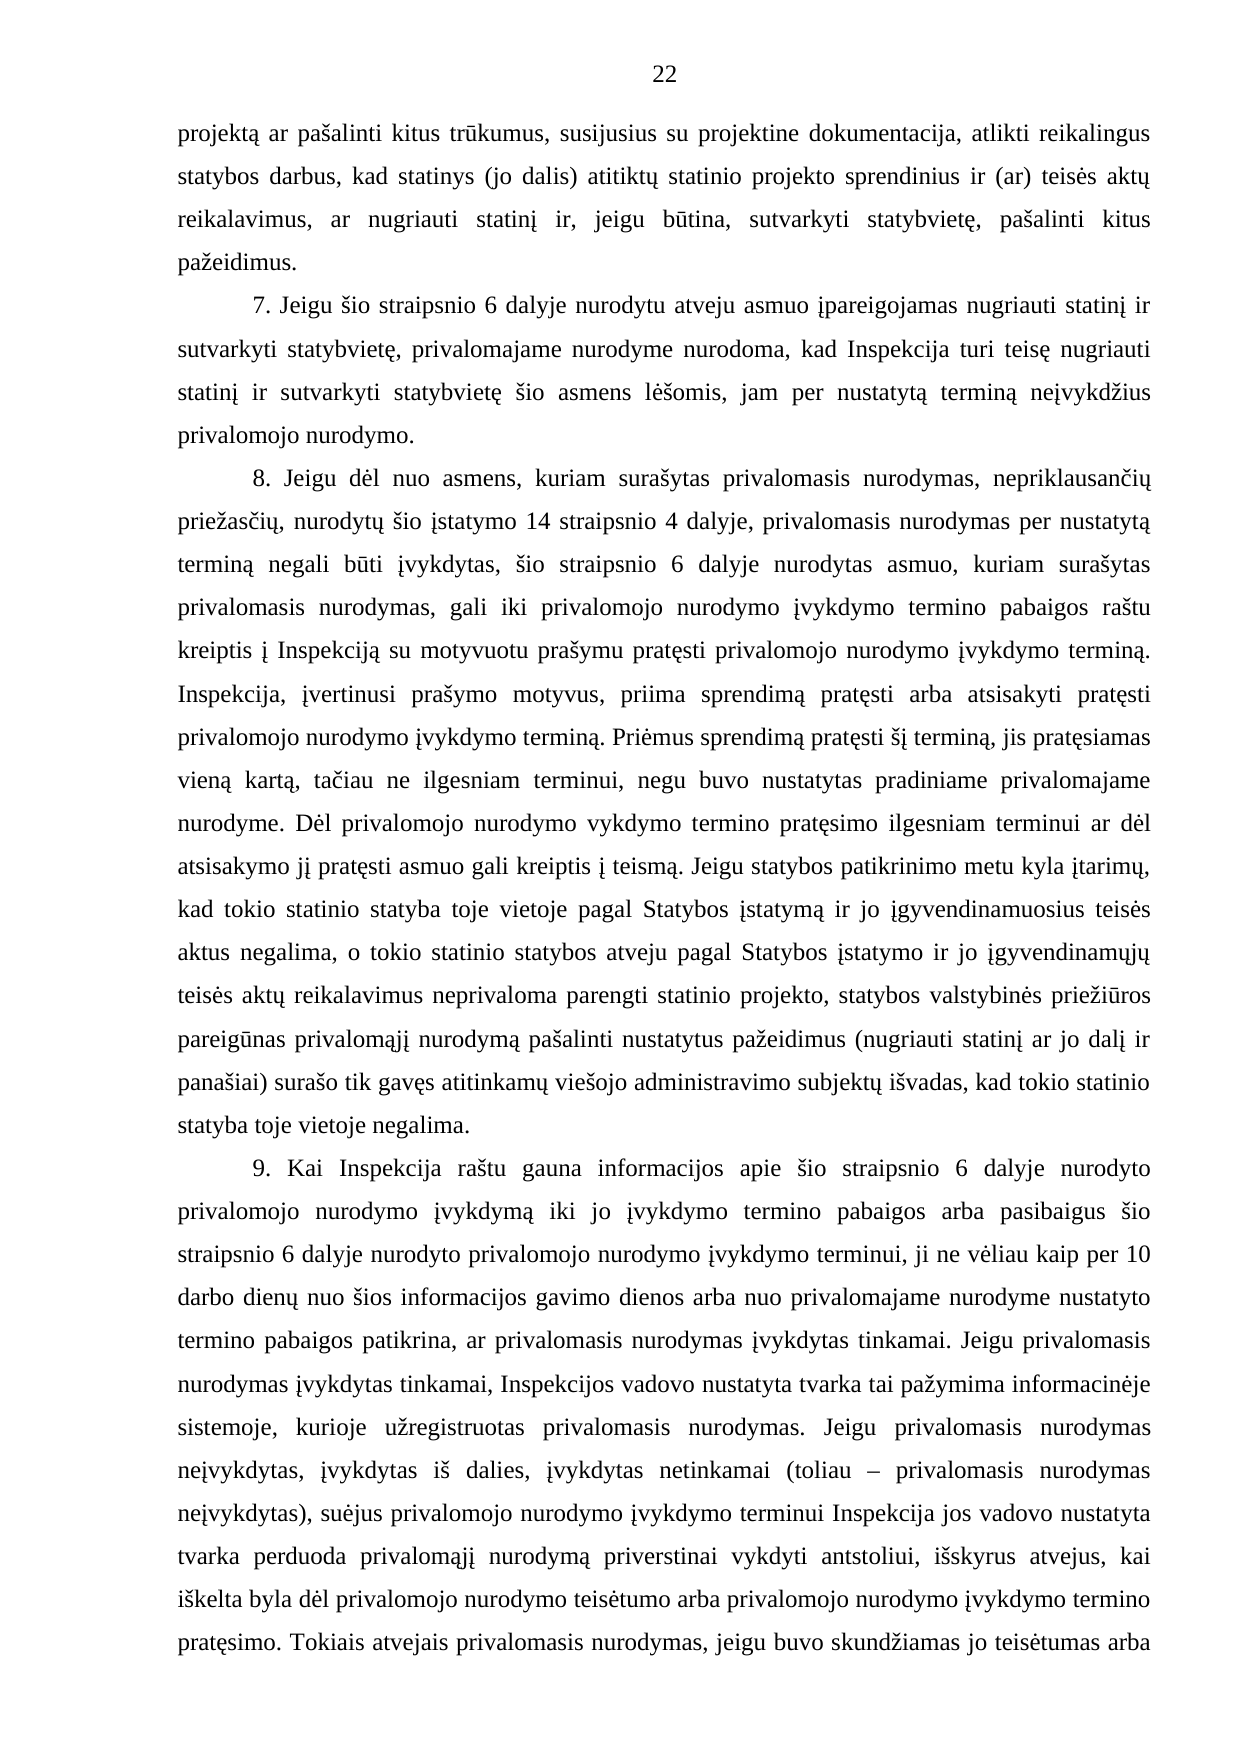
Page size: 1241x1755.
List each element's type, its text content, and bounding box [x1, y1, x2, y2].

text 7. Jeigu šio straipsnio 6 dalyje nurodytu atveju asmuo įpareigojamas nugriauti statinį ir sutvarkyti statybvietę, privalomajame nurodyme nurodoma, kad Inspekcija turi teisę nugriauti statinį ir sutvarkyti statybvietę šio asmens lėšomis, jam per nustatytą terminą neįvykdžius privalomojo nurodymo. [177, 291, 1152, 449]
text 9. Kai Inspekcija raštu gauna informacijos apie šio straipsnio 6 dalyje nurodyto privalomojo nurodymo įvykdymą iki jo įvykdymo termino pabaigos arba pasibaigus šio straipsnio 6 dalyje nurodyto privalomojo nurodymo įvykdymo terminui, ji ne vėliau kaip per 10 darbo dienų nuo šios informacijos gavimo dienos arba nuo privalomajame nurodyme nustatyto termino pabaigos patikrina, ar privalomasis nurodymas įvykdytas tinkamai. Jeigu privalomasis nurodymas įvykdytas tinkamai, Inspekcijos vadovo nustatyta tvarka tai pažymima informacinėje sistemoje, kurioje užregistruotas privalomasis nurodymas. Jeigu privalomasis nurodymas neįvykdytas, įvykdytas iš dalies, įvykdytas netinkamai (toliau – privalomasis nurodymas neįvykdytas), suėjus privalomojo nurodymo įvykdymo terminui Inspekcija jos vadovo nustatyta tvarka perduoda privalomąjį nurodymą priverstinai vykdyti antstoliui, išskyrus atvejus, kai iškelta byla dėl privalomojo nurodymo teisėtumo arba privalomojo nurodymo įvykdymo termino pratęsimo. Tokiais atvejais privalomasis nurodymas, jeigu buvo skundžiamas jo teisėtumas arba [177, 1153, 1152, 1656]
text 8. Jeigu dėl nuo asmens, kuriam surašytas privalomasis nurodymas, nepriklausančių priežasčių, nurodytų šio įstatymo 14 straipsnio 4 dalyje, privalomasis nurodymas per nustatytą terminą negali būti įvykdytas, šio straipsnio 6 dalyje nurodytas asmuo, kuriam surašytas privalomasis nurodymas, gali iki privalomojo nurodymo įvykdymo termino pabaigos raštu kreiptis į Inspekciją su motyvuotu prašymu pratęsti privalomojo nurodymo įvykdymo terminą. Inspekcija, įvertinusi prašymo motyvus, priima sprendimą pratęsti arba atsisakyti pratęsti privalomojo nurodymo įvykdymo terminą. Priėmus sprendimą pratęsti šį terminą, jis pratęsiamas vieną kartą, tačiau ne ilgesniam terminui, negu buvo nustatytas pradiniame privalomajame nurodyme. Dėl privalomojo nurodymo vykdymo termino pratęsimo ilgesniam terminui ar dėl atsisakymo jį pratęsti asmuo gali kreiptis į teismą. Jeigu statybos patikrinimo metu kyla įtarimų, kad tokio statinio statyba toje vietoje pagal Statybos įstatymą ir jo įgyvendinamuosius teisės aktus negalima, o tokio statinio statybos atveju pagal Statybos įstatymo ir jo įgyvendinamųjų teisės aktų reikalavimus neprivaloma parengti statinio projekto, statybos valstybinės priežiūros pareigūnas privalomąjį nurodymą pašalinti nustatytus pažeidimus (nugriauti statinį ar jo dalį ir panašiai) surašo tik gavęs atitinkamų viešojo administravimo subjektų išvadas, kad tokio statinio statyba toje vietoje negalima. [177, 463, 1152, 1139]
text projektą ar pašalinti kitus trūkumus, susijusius su projektine dokumentacija, atlikti reikalingus statybos darbus, kad statinys (jo dalis) atitiktų statinio projekto sprendinius ir (ar) teisės aktų reikalavimus, ar nugriauti statinį ir, jeigu būtina, sutvarkyti statybvietę, pašalinti kitus pažeidimus. [177, 118, 1152, 276]
